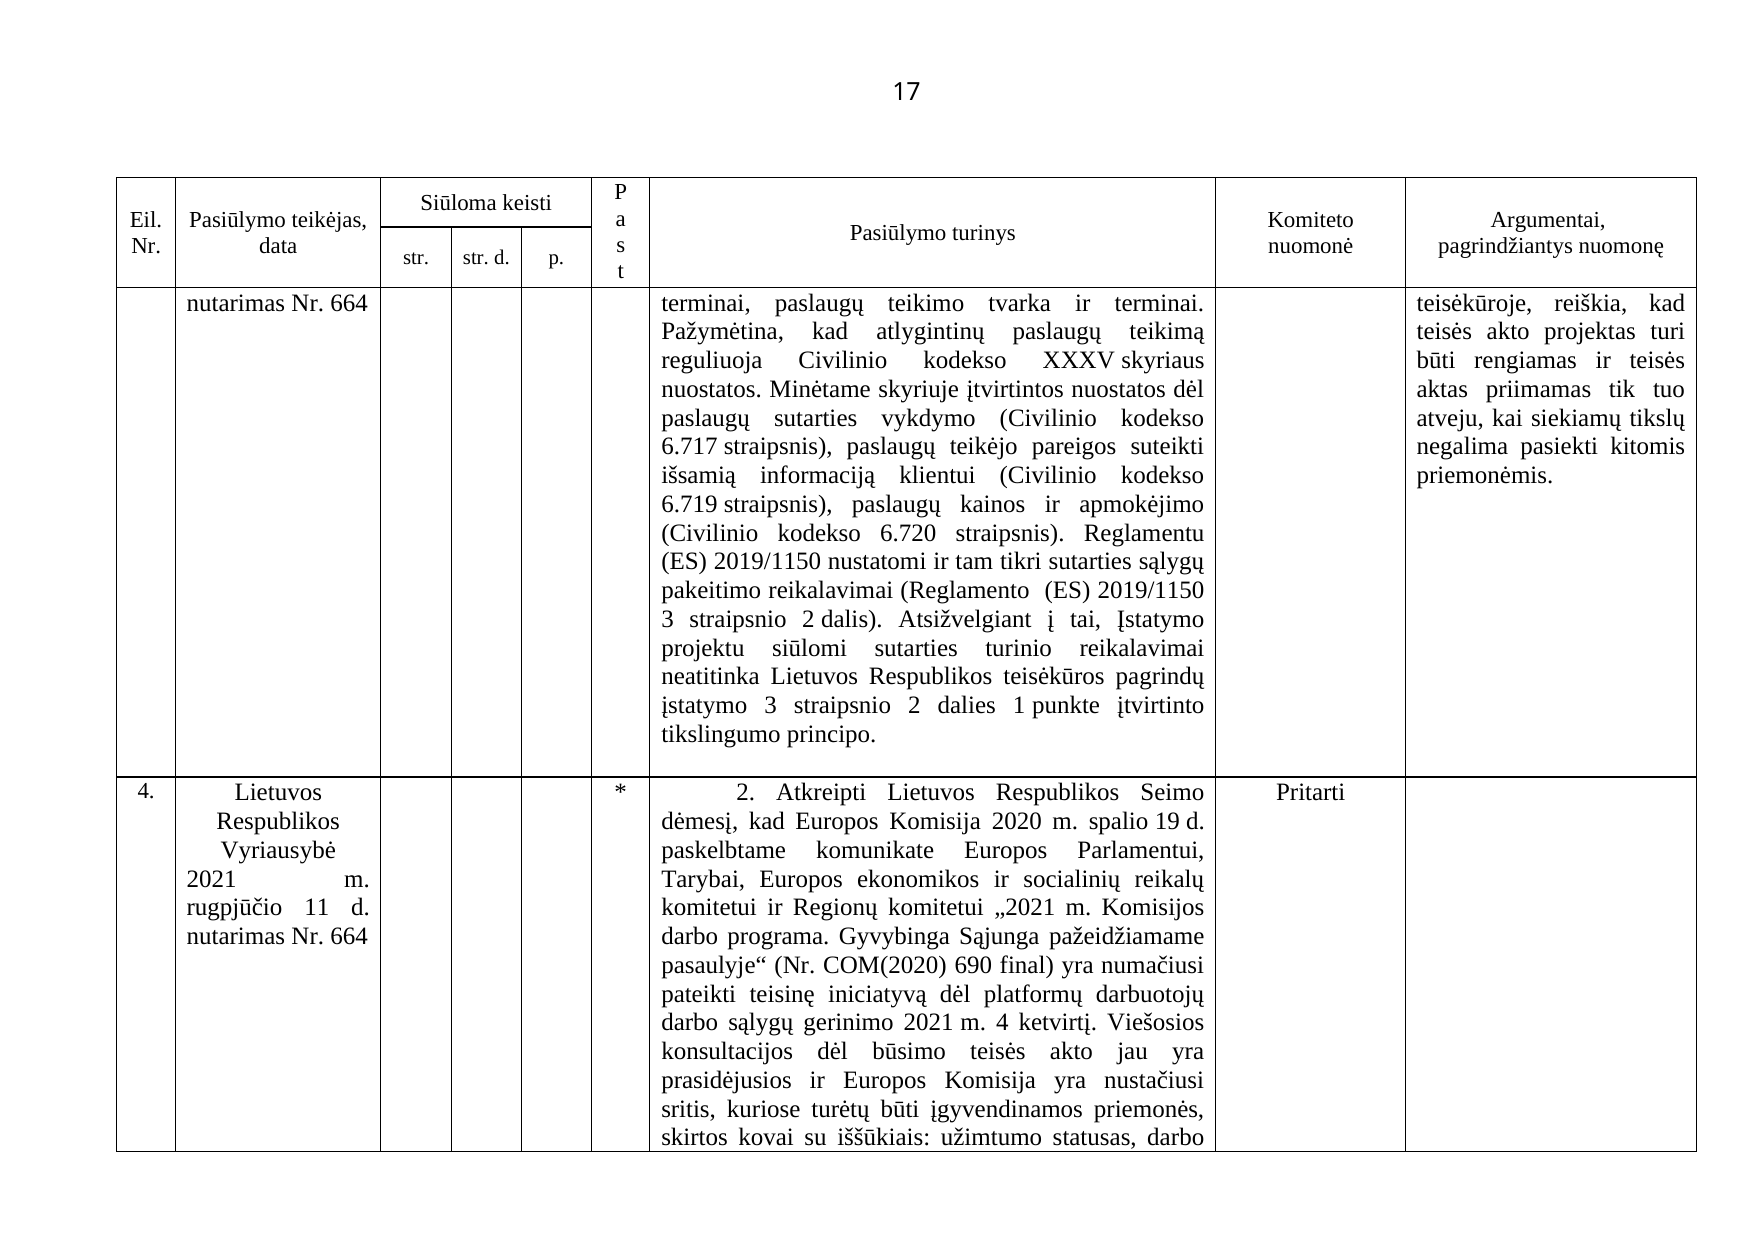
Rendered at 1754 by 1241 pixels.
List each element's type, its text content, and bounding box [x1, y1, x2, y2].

table_cell teisėkūroje, reiškia, kad teisės akto projektas turi būti rengiamas ir teisės aktas priimamas tik tuo atveju, kai siekiamų tikslų negalima pasiekti kitomis priemonėmis. [1406, 288, 1696, 776]
table_header Siūloma keisti [381, 178, 591, 226]
table_cell [1216, 288, 1405, 776]
table_cell [522, 778, 591, 1151]
table_header Pasiūlymo teikėjas, data [176, 178, 380, 287]
table_cell 4. [117, 778, 175, 1151]
table_cell [381, 288, 451, 776]
table_cell [452, 288, 521, 776]
table_header Komiteto nuomonė [1216, 178, 1405, 287]
table_cell nutarimas Nr. 664 [176, 288, 380, 776]
table_cell [117, 288, 175, 776]
table_cell [452, 778, 521, 1151]
table_cell p. [522, 228, 591, 287]
table_header Pastabos [592, 178, 649, 287]
table_cell terminai, paslaugų teikimo tvarka ir terminai. Pažymėtina, kad atlygintinų paslaugų teikimą reguliuoja Civilinio kodekso XXXV skyriaus nuostatos. Minėtame skyriuje įtvirtintos nuostatos dėl paslaugų sutarties vykdymo (Civilinio kodekso 6.717 straipsnis), paslaugų teikėjo pareigos suteikti išsamią informaciją klientui (Civilinio kodekso 6.719 straipsnis), paslaugų kainos ir apmokėjimo (Civilinio kodekso 6.720 straipsnis). Reglamentu (ES) 2019/1150 nustatomi ir tam tikri sutarties sąlygų pakeitimo reikalavimai (Reglamento (ES) 2019/1150 3 straipsnio 2 dalis). Atsižvelgiant į tai, Įstatymo projektu siūlomi sutarties turinio reikalavimai neatitinka Lietuvos Respublikos teisėkūros pagrindų įstatymo 3 straipsnio 2 dalies 1 punkte įtvirtinto tikslingumo principo. [650, 288, 1215, 776]
table_cell [592, 288, 649, 776]
table_cell [1406, 778, 1696, 1151]
table_cell [522, 288, 591, 776]
table_cell Pritarti [1216, 778, 1405, 1151]
table_header Pasiūlymo turinys [650, 178, 1215, 287]
table_cell [381, 778, 451, 1151]
table_cell * [592, 778, 649, 1151]
table_header Eil. Nr. [117, 178, 175, 287]
table_cell 2. Atkreipti Lietuvos Respublikos Seimo dėmesį, kad Europos Komisija 2020 m. spalio 19 d. paskelbtame komunikate Europos Parlamentui, Tarybai, Europos ekonomikos ir socialinių reikalų komitetui ir Regionų komitetui „2021 m. Komisijos darbo programa. Gyvybinga Sąjunga pažeidžiamame pasaulyje“ (Nr. COM(2020) 690 final) yra numačiusi pateikti teisinę iniciatyvą dėl platformų darbuotojų darbo sąlygų gerinimo 2021 m. 4 ketvirtį. Viešosios konsultacijos dėl būsimo teisės akto jau yra prasidėjusios ir Europos Komisija yra nustačiusi sritis, kuriose turėtų būti įgyvendinamos priemonės, skirtos kovai su iššūkiais: užimtumo statusas, darbo [650, 778, 1215, 1151]
table_cell str. d. [452, 228, 521, 287]
table_cell str. [381, 228, 451, 287]
table_cell Lietuvos Respublikos Vyriausybė 2021 m. rugpjūčio 11 d. nutarimas Nr. 664 [176, 778, 380, 1151]
table_header Argumentai, pagrindžiantys nuomonę [1406, 178, 1696, 287]
